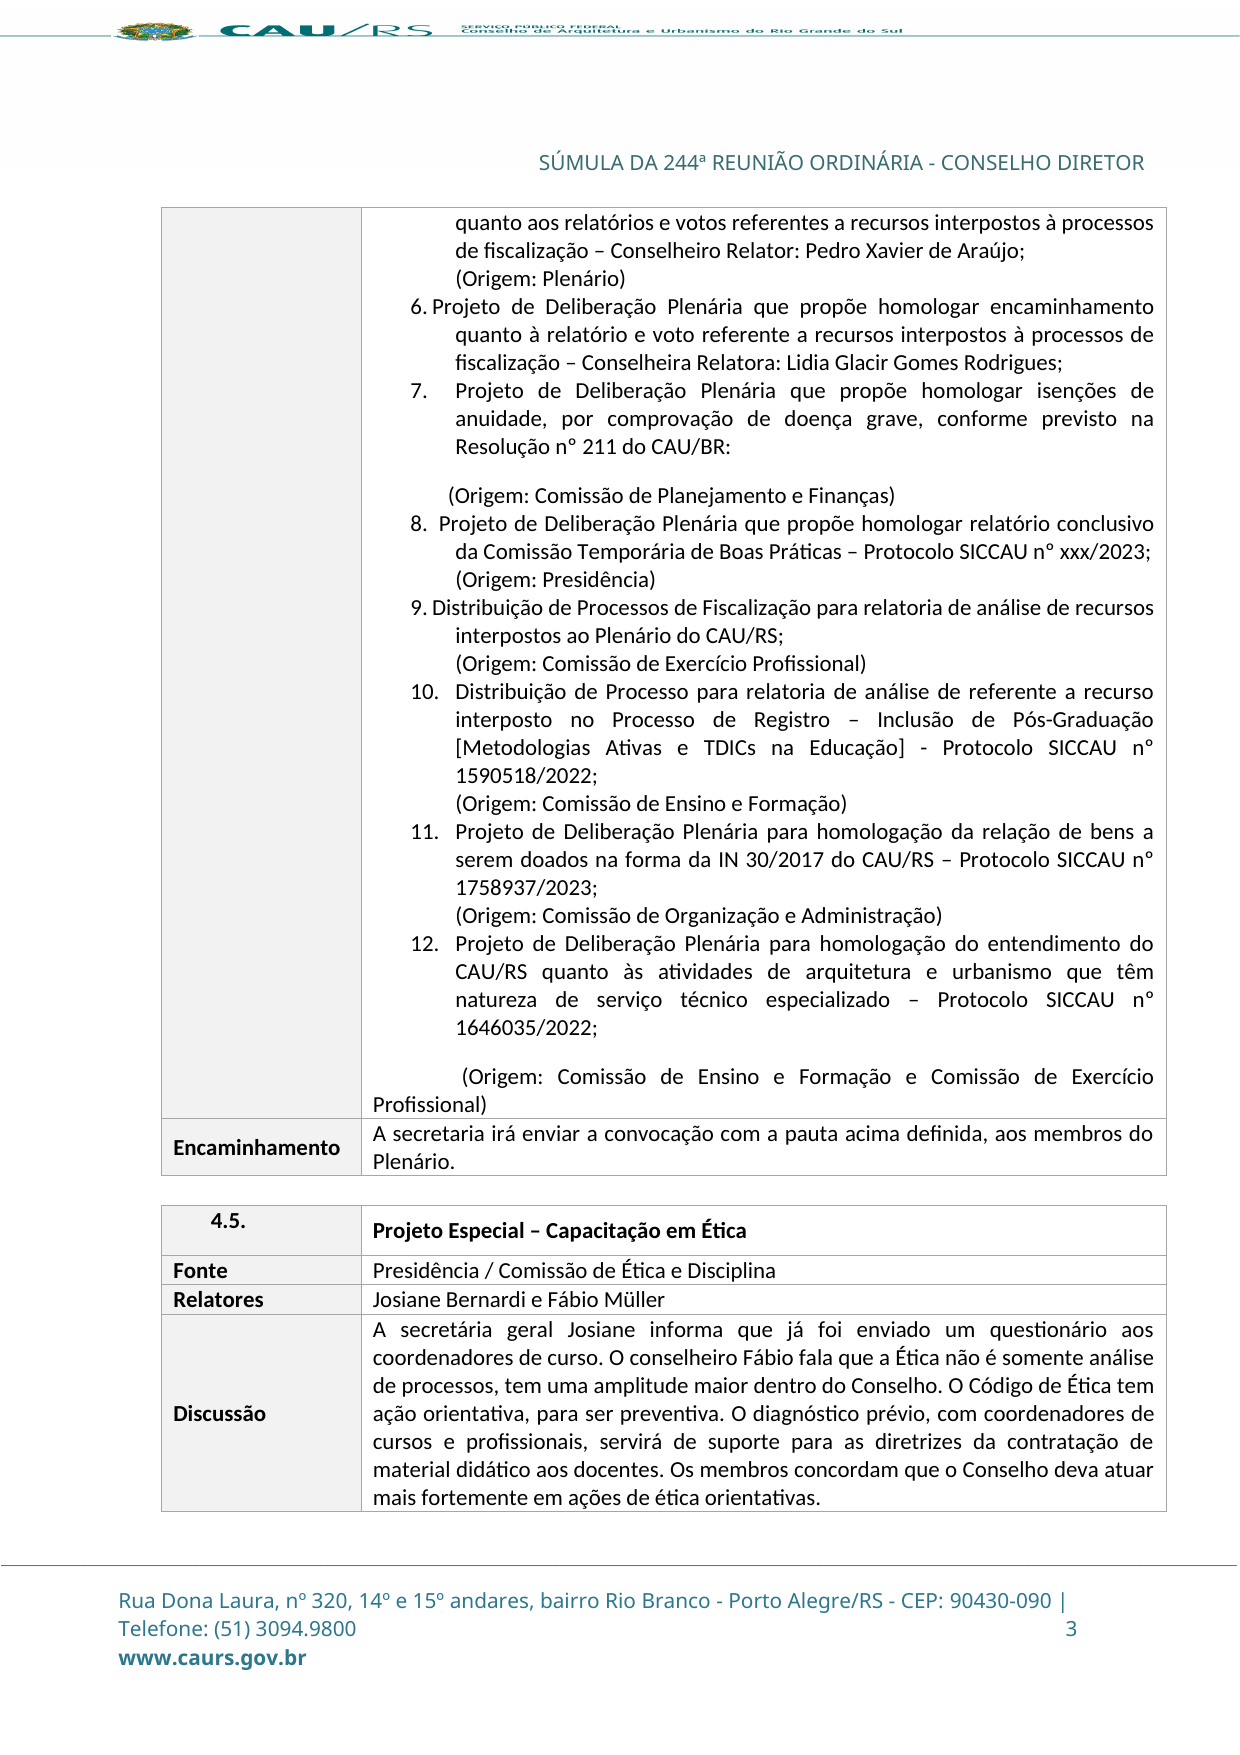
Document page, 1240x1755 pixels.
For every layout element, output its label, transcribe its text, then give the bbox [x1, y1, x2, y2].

table_cell quanto aos relatórios e votos referentes a recursos interpostos à processos de fiscalização – Conselheiro Relator: Pedro Xavier de Araújo; (Origem: Plenário) Projeto de Deliberação Plenária que propõe homologar encaminhamento quanto à relatório e voto referente a recursos interpostos à processos de fiscalização – Conselheira Relatora: Lidia Glacir Gomes Rodrigues; Projeto de Deliberação Plenária que propõe homologar isenções de anuidade, por comprovação de doença grave, conforme previsto na Resolução nº 211 do CAU/BR: (Origem: Comissão de Planejamento e Finanças) Projeto de Deliberação Plenária que propõe homologar relatório conclusivo da Comissão Temporária de Boas Práticas – Protocolo SICCAU nº xxx/2023; (Origem: Presidência) Distribuição de Processos de Fiscalização para relatoria de análise de recursos interpostos ao Plenário do CAU/RS; (Origem: Comissão de Exercício Profissional) Distribuição de Processo para relatoria de análise de referente a recurso interposto no Processo de Registro – Inclusão de Pós-Graduação [Metodologias Ativas e TDICs na Educação] - Protocolo SICCAU nº 1590518/2022; (Origem: Comissão de Ensino e Formação) Projeto de Deliberação Plenária para homologação da relação de bens a serem doados na forma da IN 30/2017 do CAU/RS – Protocolo SICCAU nº 1758937/2023; (Origem: Comissão de Organização e Administração) Projeto de Deliberação Plenária para homologação do entendimento do CAU/RS quanto às atividades de arquitetura e urbanismo que têm natureza de serviço técnico especializado – Protocolo SICCAU nº 1646035/2022; (Origem: Comissão de Ensino e Formação e Comissão de Exercício Profissional) [362, 208, 1166, 1118]
table_cell [162, 1176, 361, 1205]
table_cell Encaminhamento [162, 1119, 361, 1175]
table_cell Discussão [162, 1315, 361, 1511]
table_cell Relatores [162, 1285, 361, 1314]
table_cell Projeto Especial – Capacitação em Ética [362, 1206, 1166, 1255]
table_cell [162, 208, 361, 1118]
table_cell A secretaria irá enviar a convocação com a pauta acima definida, aos membros do Plenário. [362, 1119, 1166, 1175]
table_cell Josiane Bernardi e Fábio Müller [362, 1285, 1166, 1314]
table_cell [162, 1206, 361, 1255]
table_cell [361, 1176, 1167, 1205]
table_cell A secretária geral Josiane informa que já foi enviado um questionário aos coordenadores de curso. O conselheiro Fábio fala que a Ética não é somente análise de processos, tem uma amplitude maior dentro do Conselho. O Código de Ética tem ação orientativa, para ser preventiva. O diagnóstico prévio, com coordenadores de cursos e profissionais, servirá de suporte para as diretrizes da contratação de material didático aos docentes. Os membros concordam que o Conselho deva atuar mais fortemente em ações de ética orientativas. [362, 1315, 1166, 1511]
table_cell Presidência / Comissão de Ética e Disciplina [362, 1256, 1166, 1284]
table_cell Fonte [162, 1256, 361, 1284]
